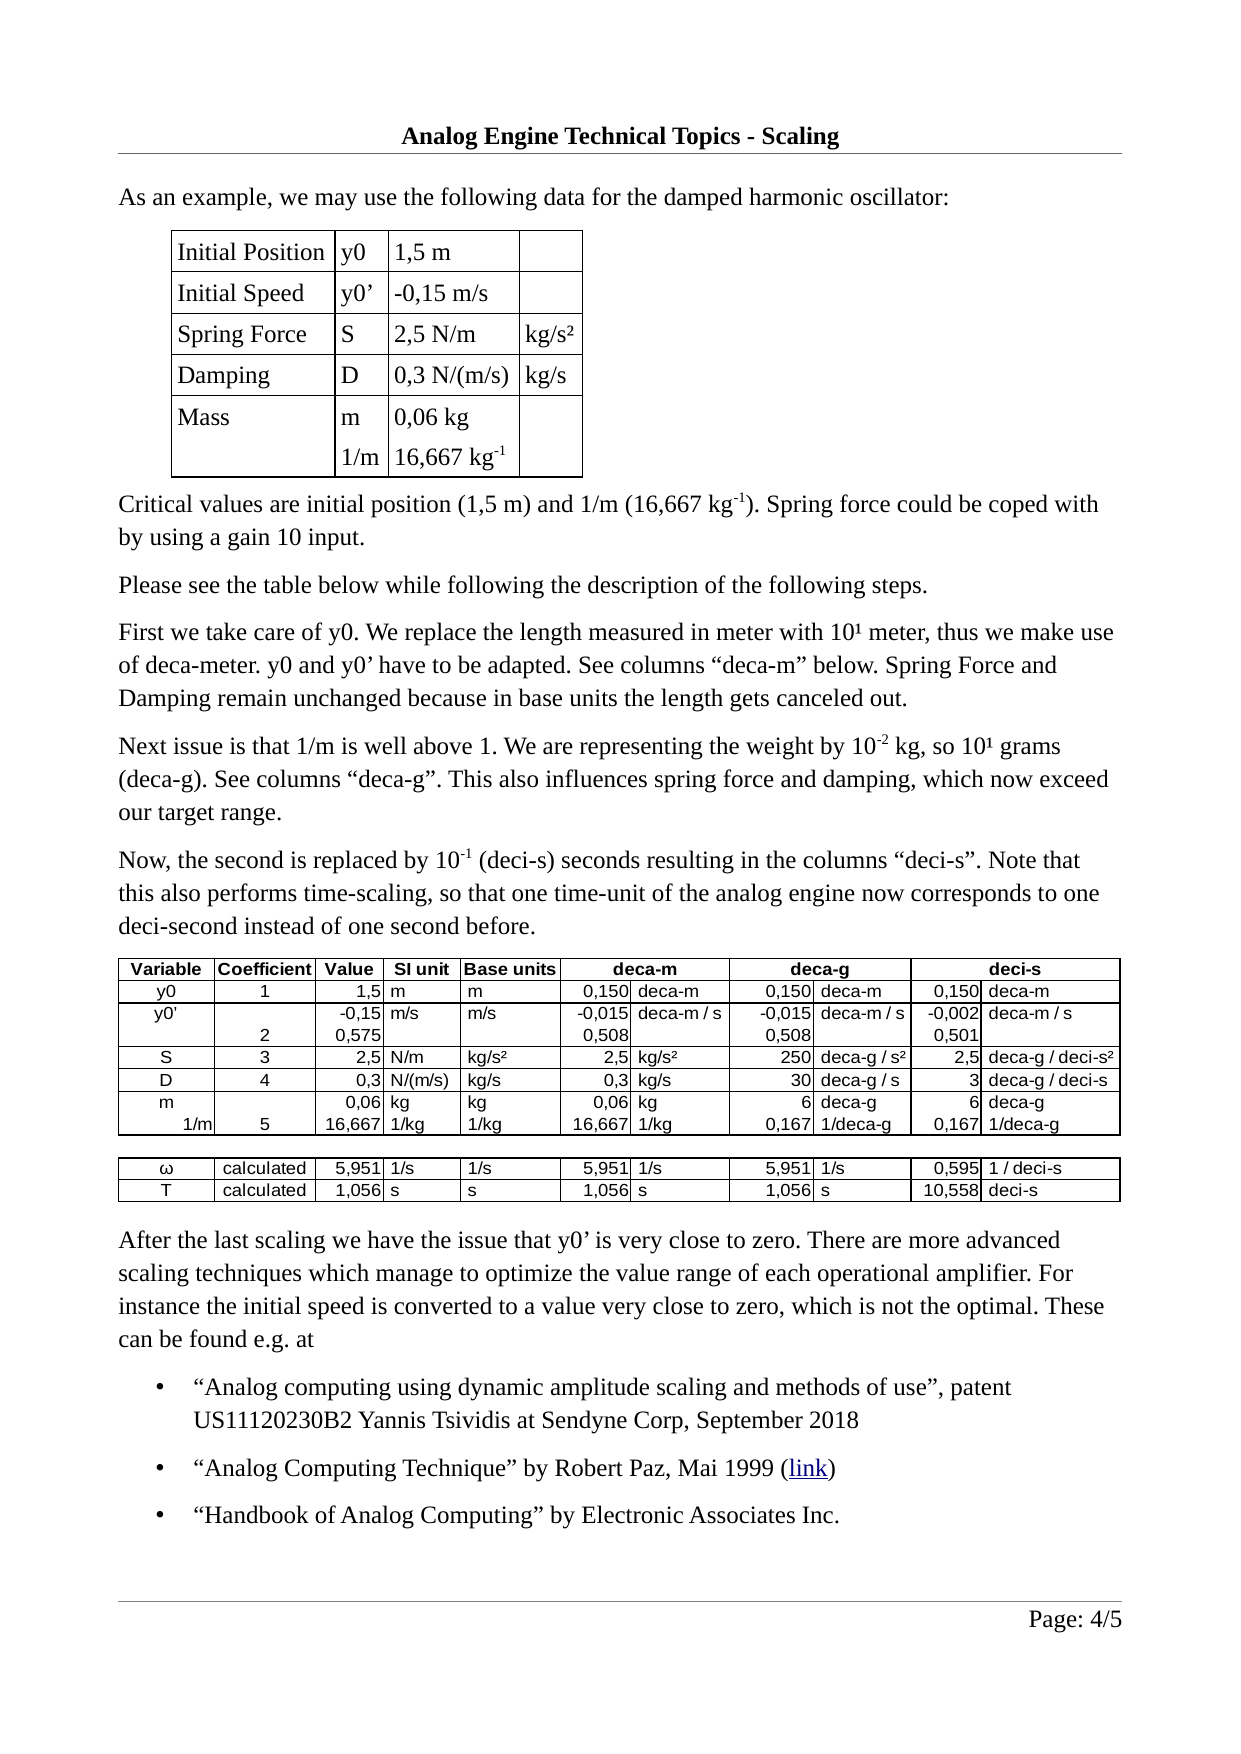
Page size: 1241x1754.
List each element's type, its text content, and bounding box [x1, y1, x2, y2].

table_header y0 [336, 231, 388, 271]
table_cell [520, 396, 582, 436]
table_cell D [336, 355, 388, 395]
list “Analog computing using dynamic amplitude scaling and methods of use”, patent US11120230B2 Yannis Tsividis at Sendyne Corp, September 2018 [156, 1372, 1122, 1434]
table_cell m [336, 396, 388, 436]
table_cell Spring Force [172, 314, 334, 354]
list “Handbook of Analog Computing” by Electronic Associates Inc. [156, 1500, 1122, 1529]
text First we take care of y0. We replace the length measured in meter with 10¹ meter, thus we make use of deca-meter. y0 and y0’ have to be adapted. See columns “deca-m” below. Spring Force and Damping remain unchanged because in base units the length gets canceled out. [118, 617, 1122, 712]
text Please see the table below while following the description of the following steps. [118, 570, 1122, 598]
table_cell kg/s² [520, 314, 582, 354]
list “Analog Computing Technique” by Robert Paz, Mai 1999 (link) [156, 1453, 1122, 1481]
text As an example, we may use the following data for the damped harmonic oscillator: [118, 182, 1122, 211]
table_cell [172, 436, 334, 476]
table_cell Initial Speed [172, 272, 334, 312]
table_header 1,5 m [389, 231, 519, 271]
table_cell -0,15 m/s [389, 272, 519, 312]
table_header [520, 231, 582, 271]
table_header Initial Position [172, 231, 334, 271]
table_cell Damping [172, 355, 334, 395]
table_cell 2,5 N/m [389, 314, 519, 354]
table_cell Mass [172, 396, 334, 436]
table_cell 16,667 kg-1 [389, 436, 519, 476]
table_cell [520, 436, 582, 476]
table_cell 0,3 N/(m/s) [389, 355, 519, 395]
table_cell 1/m [336, 436, 388, 476]
table_cell kg/s [520, 355, 582, 395]
text Next issue is that 1/m is well above 1. We are representing the weight by 10-2 kg, so 10¹ grams (deca-g). See columns “deca-g”. This also influences spring force and damping, which now exceed our target range. [118, 731, 1122, 826]
table_cell y0’ [336, 272, 388, 312]
table_cell [520, 272, 582, 312]
table_cell 0,06 kg [389, 396, 519, 436]
text After the last scaling we have the issue that y0’ is very close to zero. There are more advanced scaling techniques which manage to optimize the value range of each operational amplifier. For instance the initial speed is converted to a value very close to zero, which is not the optimal. These can be found e.g. at [118, 958, 1122, 1353]
text Critical values are initial position (1,5 m) and 1/m (16,667 kg-1). Spring force could be coped with by using a gain 10 input. [118, 489, 1122, 551]
table_cell S [336, 314, 388, 354]
text Now, the second is replaced by 10-1 (deci-s) seconds resulting in the columns “deci-s”. Note that this also performs time-scaling, so that one time-unit of the analog engine now corresponds to one deci-second instead of one second before. [118, 845, 1122, 939]
